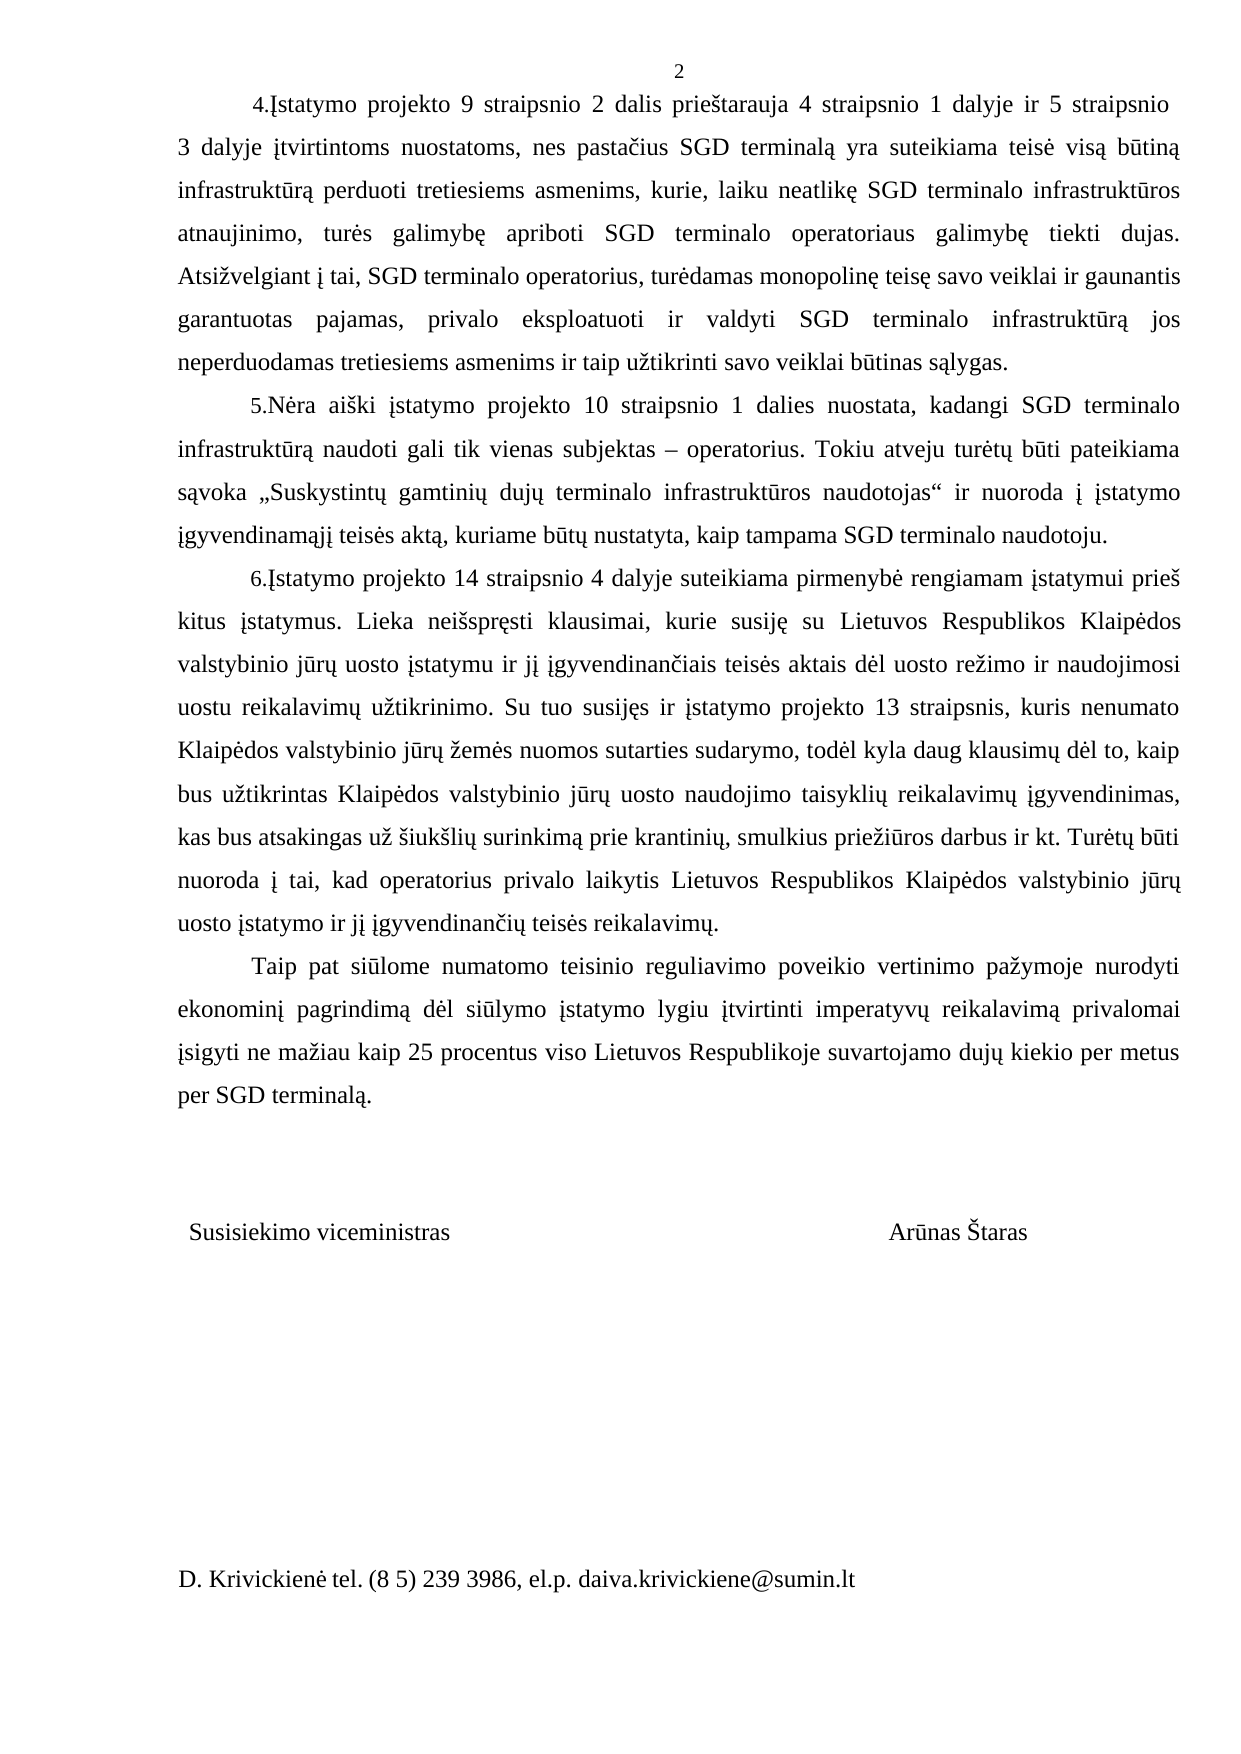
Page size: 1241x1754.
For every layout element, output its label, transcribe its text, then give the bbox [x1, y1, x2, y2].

table_header Arūnas Štaras [858, 1167, 1200, 1246]
text D. Krivickienė tel. (8 5) 239 3986, el.p. daiva.krivickiene@sumin.lt [178, 1564, 1192, 1593]
list Nėra aiški įstatymo projekto 10 straipsnio 1 dalies nuostata, kadangi SGD terminalo infrastruktūrą naudoti gali tik vienas subjektas – operatorius. Tokiu atveju turėtų būti pateikiama sąvoka „Suskystintų gamtinių dujų terminalo infrastruktūros naudotojas“ ir nuoroda į įstatymo įgyvendinamąjį teisės aktą, kuriame būtų nustatyta, kaip tampama SGD terminalo naudotoju. [177, 391, 1181, 549]
list Įstatymo projekto 9 straipsnio 2 dalis prieštarauja 4 straipsnio 1 dalyje ir 5 straipsnio 3 dalyje įtvirtintoms nuostatoms, nes pastačius SGD terminalą yra suteikiama teisė visą būtiną infrastruktūrą perduoti tretiesiems asmenims, kurie, laiku neatlikę SGD terminalo infrastruktūros atnaujinimo, turės galimybę apriboti SGD terminalo operatoriaus galimybę tiekti dujas. Atsižvelgiant į tai, SGD terminalo operatorius, turėdamas monopolinę teisę savo veiklai ir gaunantis garantuotas pajamas, privalo eksploatuoti ir valdyti SGD terminalo infrastruktūrą jos neperduodamas tretiesiems asmenims ir taip užtikrinti savo veiklai būtinas sąlygas. [177, 89, 1181, 376]
text Taip pat siūlome numatomo teisinio reguliavimo poveikio vertinimo pažymoje nurodyti ekonominį pagrindimą dėl siūlymo įstatymo lygiu įtvirtinti imperatyvų reikalavimą privalomai įsigyti ne mažiau kaip 25 procentus viso Lietuvos Respublikoje suvartojamo dujų kiekio per metus per SGD terminalą. [177, 951, 1181, 1109]
table_header [569, 1167, 858, 1246]
table_header Susisiekimo viceministras [177, 1167, 569, 1246]
list Įstatymo projekto 14 straipsnio 4 dalyje suteikiama pirmenybė rengiamam įstatymui prieš kitus įstatymus. Lieka neišspręsti klausimai, kurie susiję su Lietuvos Respublikos Klaipėdos valstybinio jūrų uosto įstatymu ir jį įgyvendinančiais teisės aktais dėl uosto režimo ir naudojimosi uostu reikalavimų užtikrinimo. Su tuo susijęs ir įstatymo projekto 13 straipsnis, kuris nenumato Klaipėdos valstybinio jūrų žemės nuomos sutarties sudarymo, todėl kyla daug klausimų dėl to, kaip bus užtikrintas Klaipėdos valstybinio jūrų uosto naudojimo taisyklių reikalavimų įgyvendinimas, kas bus atsakingas už šiukšlių surinkimą prie krantinių, smulkius priežiūros darbus ir kt. Turėtų būti nuoroda į tai, kad operatorius privalo laikytis Lietuvos Respublikos Klaipėdos valstybinio jūrų uosto įstatymo ir jį įgyvendinančių teisės reikalavimų. [177, 563, 1181, 937]
